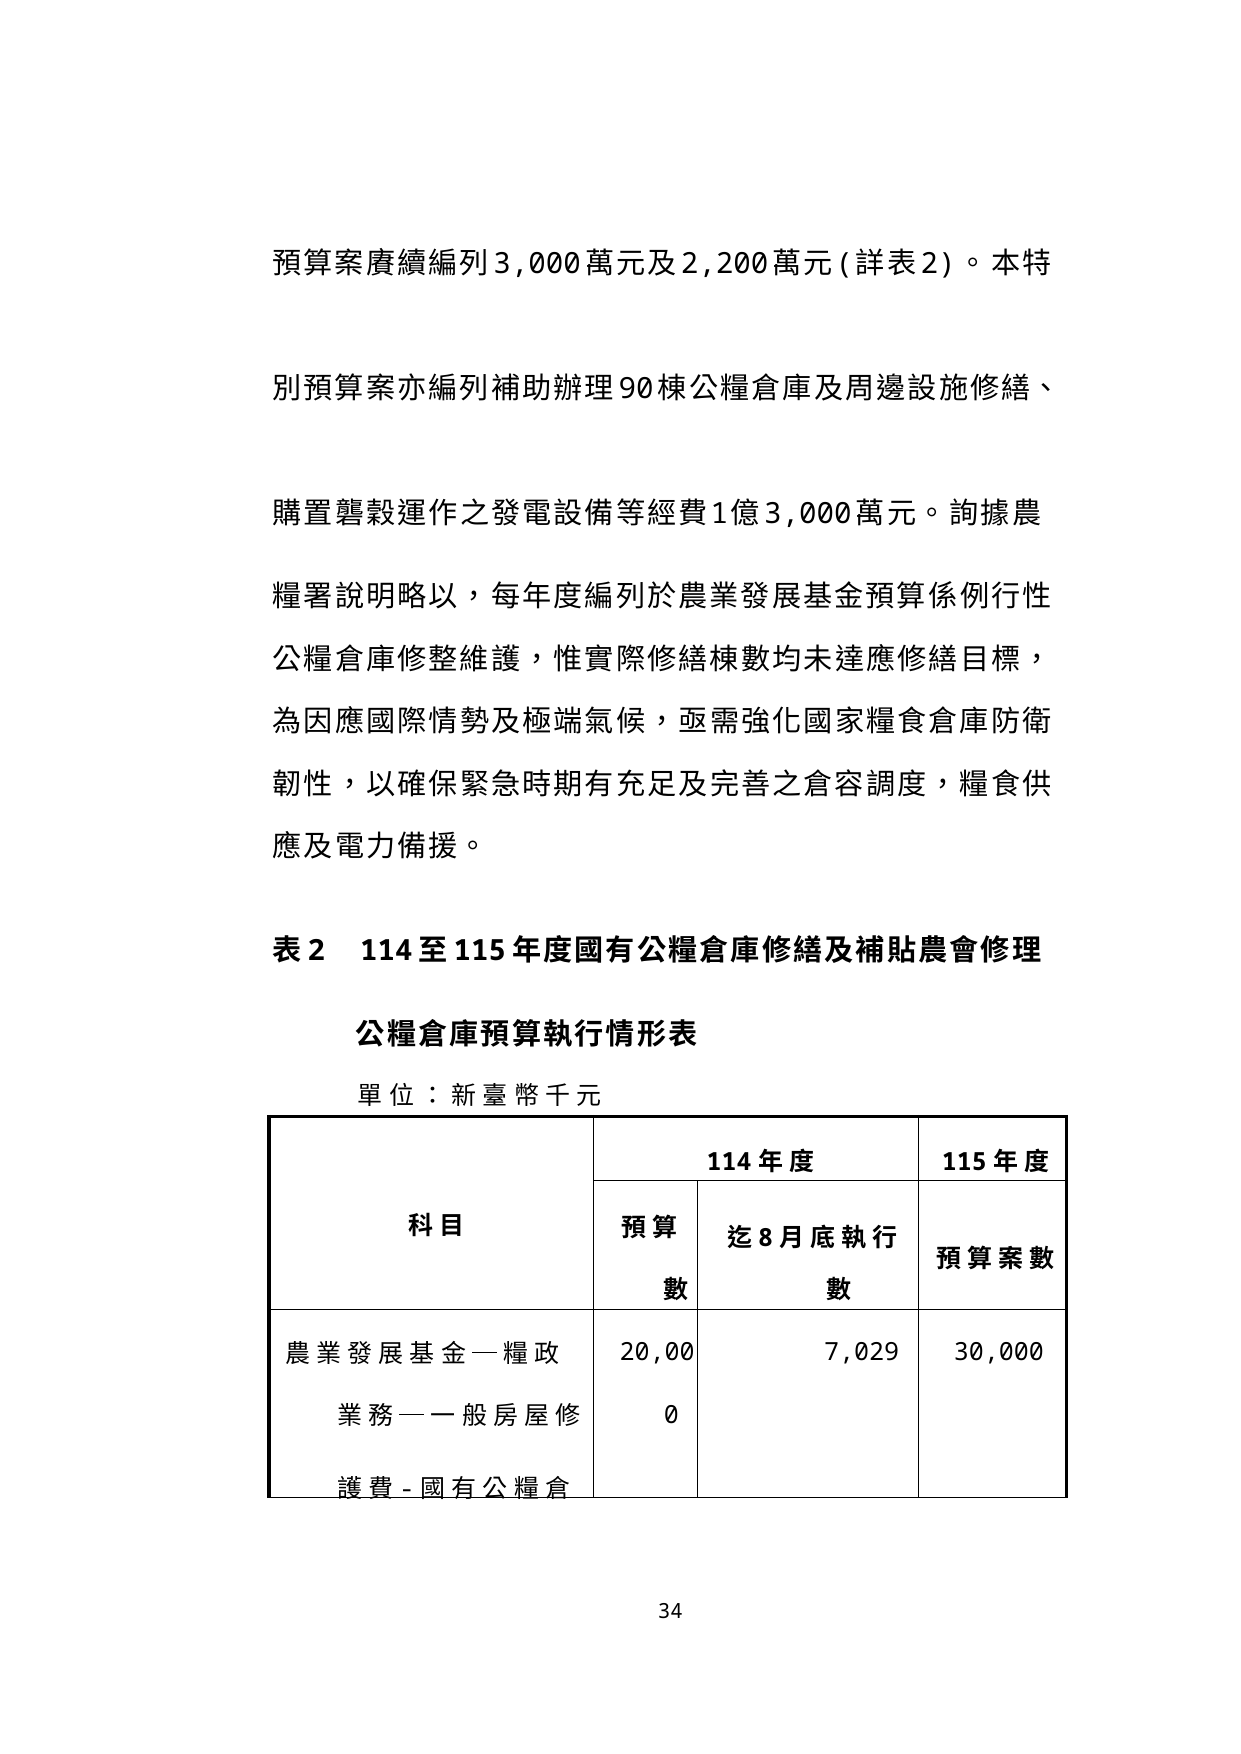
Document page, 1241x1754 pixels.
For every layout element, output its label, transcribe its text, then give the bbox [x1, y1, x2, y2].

table_header 114年度 [594, 1118, 918, 1180]
table_header 科目 [271, 1118, 593, 1308]
table_cell 預算案數 [919, 1181, 1065, 1308]
table_cell 30,000 [919, 1310, 1065, 1497]
table_cell 7,029 [698, 1310, 918, 1497]
text 預算案賡續編列3,000萬元及2,200萬元(詳表2)。本特別預算案亦編列補助辦理90棟公糧倉庫及周邊設施修繕、購置礱穀運作之發電設備等經費1億3,000萬元。詢據農糧署說明略以，每年度編列於農業發展基金預算係例行性公糧倉庫修整維護，惟實際修繕棟數均未達應修繕目標，為因應國際情勢及極端氣候，亟需強化國家糧食倉庫防衛韌性，以確保緊急時期有充足及完善之倉容調度，糧食供應及電力備援。 [266, 177, 1063, 865]
table_header 115年度 [919, 1118, 1065, 1180]
text 表2 114至115年度國有公糧倉庫修繕及補貼農會修理公糧倉庫預算執行情形表 單位：新臺幣千元 [266, 865, 1063, 1115]
table_cell 農業發展基金─糧政業務─一般房屋修護費-國有公糧倉 [271, 1310, 593, 1497]
table_cell 預算數 [594, 1181, 697, 1308]
table_cell 20,000 [594, 1310, 697, 1497]
table_cell 迄8月底執行數 [698, 1181, 918, 1308]
